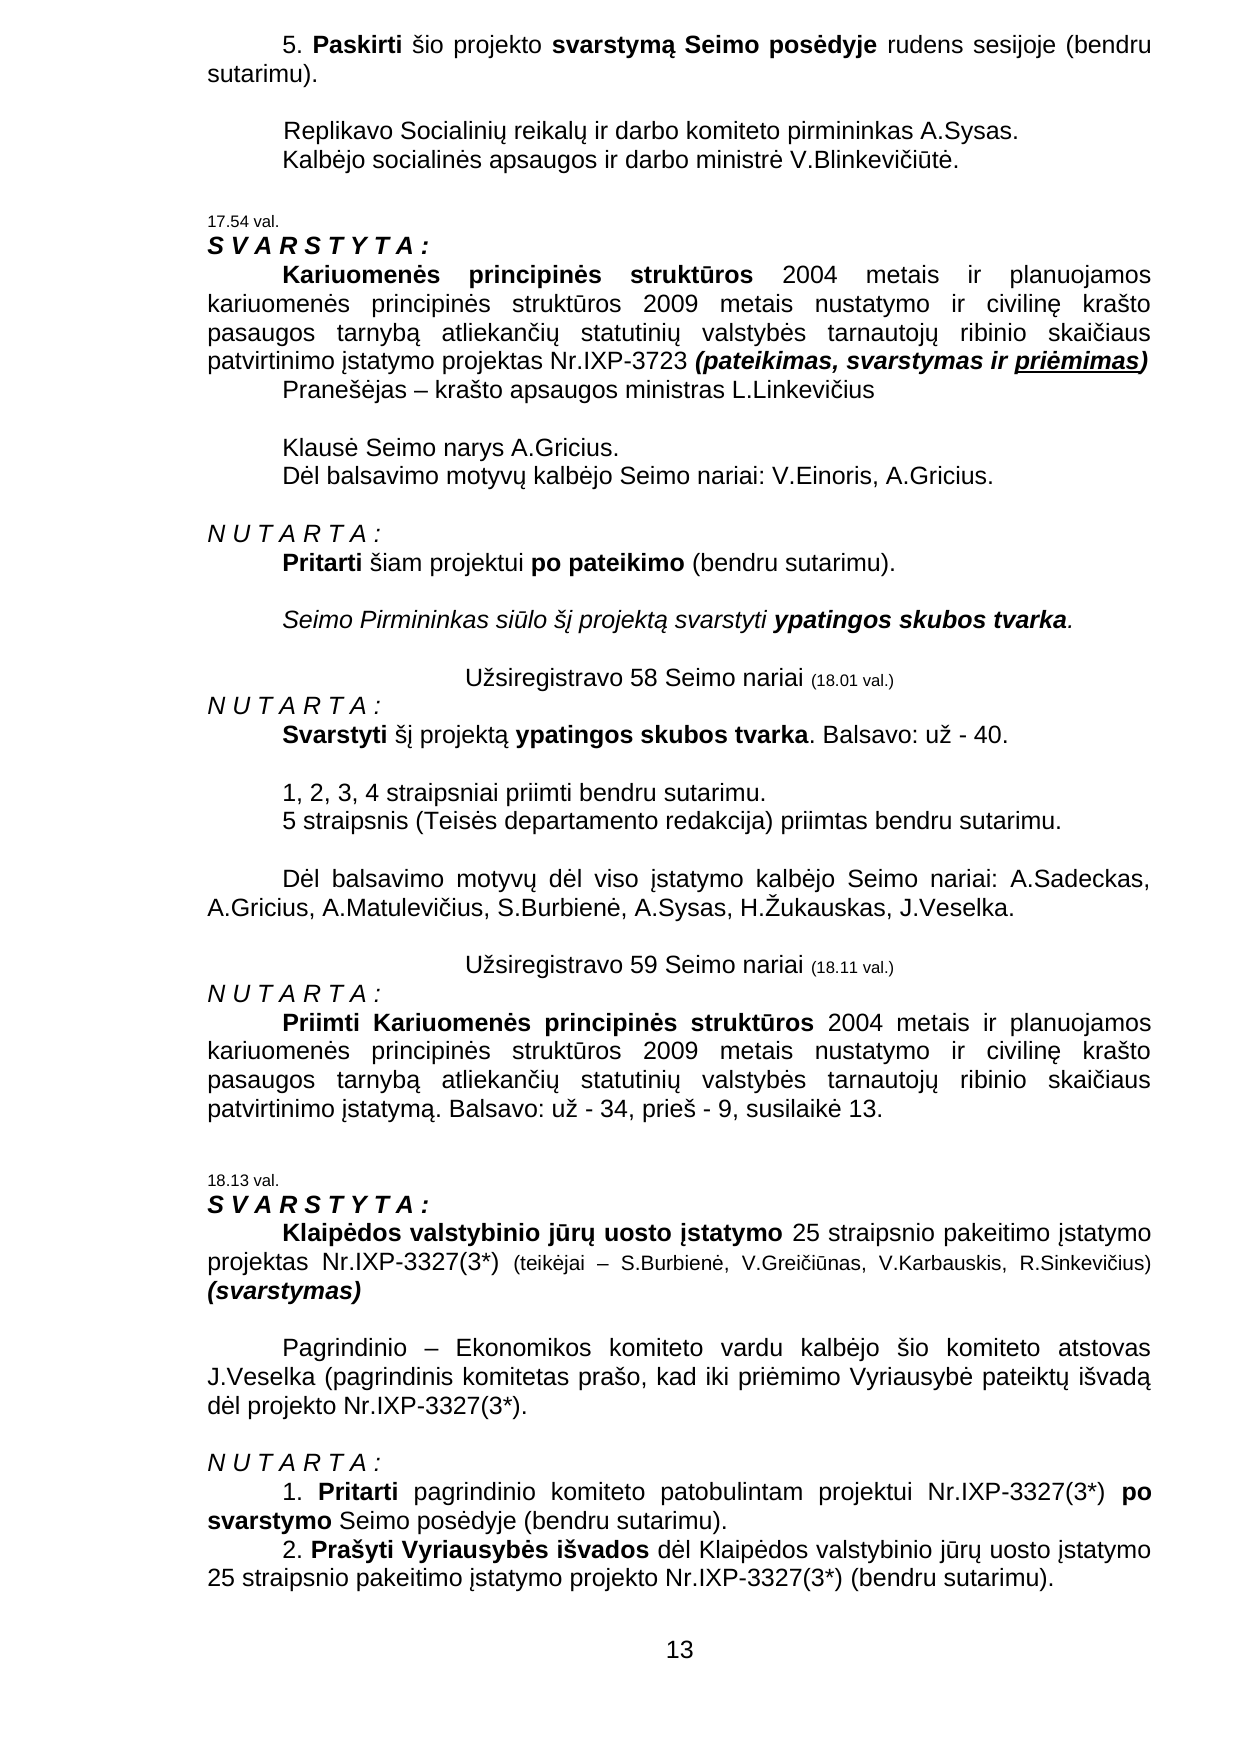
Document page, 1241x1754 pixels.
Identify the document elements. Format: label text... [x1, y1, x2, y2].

text N U T A R T A : [207, 1448, 1152, 1477]
text S V A R S T Y T A : [207, 231, 1152, 260]
text Kariuomenės principinės struktūros 2004 metais ir planuojamos kariuomenės principinės struktūros 2009 metais nustatymo ir civilinę krašto pasaugos tarnybą atliekančių statutinių valstybės tarnautojų ribinio skaičiaus patvirtinimo įstatymo projektas Nr.IXP-3723 (pateikimas, svarstymas ir priėmimas) [207, 260, 1152, 375]
text Kalbėjo socialinės apsaugos ir darbo ministrė V.Blinkevičiūtė. [207, 145, 1152, 174]
text Klaipėdos valstybinio jūrų uosto įstatymo 25 straipsnio pakeitimo įstatymo projektas Nr.IXP-3327(3*) (teikėjai – S.Burbienė, V.Greičiūnas, V.Karbauskis, R.Sinkevičius) (svarstymas) [207, 1218, 1152, 1305]
text Replikavo Socialinių reikalų ir darbo komiteto pirmininkas A.Sysas. [207, 116, 1152, 145]
text Klausė Seimo narys A.Gricius. [207, 433, 1152, 461]
text 18.13 val. [207, 1171, 1152, 1190]
text Dėl balsavimo motyvų dėl viso įstatymo kalbėjo Seimo nariai: A.Sadeckas, A.Gricius, A.Matulevičius, S.Burbienė, A.Sysas, H.Žukauskas, J.Veselka. [207, 864, 1152, 921]
text Dėl balsavimo motyvų kalbėjo Seimo nariai: V.Einoris, A.Gricius. [207, 461, 1152, 490]
text Seimo Pirmininkas siūlo šį projektą svarstyti ypatingos skubos tvarka. [207, 605, 1152, 634]
text 1. Pritarti pagrindinio komiteto patobulintam projektui Nr.IXP-3327(3*) po svarstymo Seimo posėdyje (bendru sutarimu). [207, 1477, 1152, 1535]
text 1, 2, 3, 4 straipsniai priimti bendru sutarimu. [207, 778, 1152, 806]
text Pritarti šiam projektui po pateikimo (bendru sutarimu). [207, 548, 1152, 576]
text Pranešėjas – krašto apsaugos ministras L.Linkevičius [207, 375, 1152, 404]
text 2. Prašyti Vyriausybės išvados dėl Klaipėdos valstybinio jūrų uosto įstatymo 25 straipsnio pakeitimo įstatymo projekto Nr.IXP-3327(3*) (bendru sutarimu). [207, 1535, 1152, 1592]
text Priimti Kariuomenės principinės struktūros 2004 metais ir planuojamos kariuomenės principinės struktūros 2009 metais nustatymo ir civilinę krašto pasaugos tarnybą atliekančių statutinių valstybės tarnautojų ribinio skaičiaus patvirtinimo įstatymą. Balsavo: už - 34, prieš - 9, susilaikė 13. [207, 1008, 1152, 1123]
text N U T A R T A : [207, 979, 1152, 1008]
text Svarstyti šį projektą ypatingos skubos tvarka. Balsavo: už - 40. [207, 720, 1152, 749]
text 17.54 val. [207, 212, 1152, 231]
text Užsiregistravo 59 Seimo nariai (18.11 val.) [207, 950, 1152, 979]
text Pagrindinio – Ekonomikos komiteto vardu kalbėjo šio komiteto atstovas J.Veselka (pagrindinis komitetas prašo, kad iki priėmimo Vyriausybė pateiktų išvadą dėl projekto Nr.IXP-3327(3*). [207, 1333, 1152, 1420]
text N U T A R T A : [207, 519, 1152, 548]
text 5 straipsnis (Teisės departamento redakcija) priimtas bendru sutarimu. [207, 806, 1152, 835]
text S V A R S T Y T A : [207, 1190, 1152, 1218]
text N U T A R T A : [207, 691, 1152, 720]
text Užsiregistravo 58 Seimo nariai (18.01 val.) [207, 663, 1152, 691]
text 5. Paskirti šio projekto svarstymą Seimo posėdyje rudens sesijoje (bendru sutarimu). [207, 30, 1152, 87]
